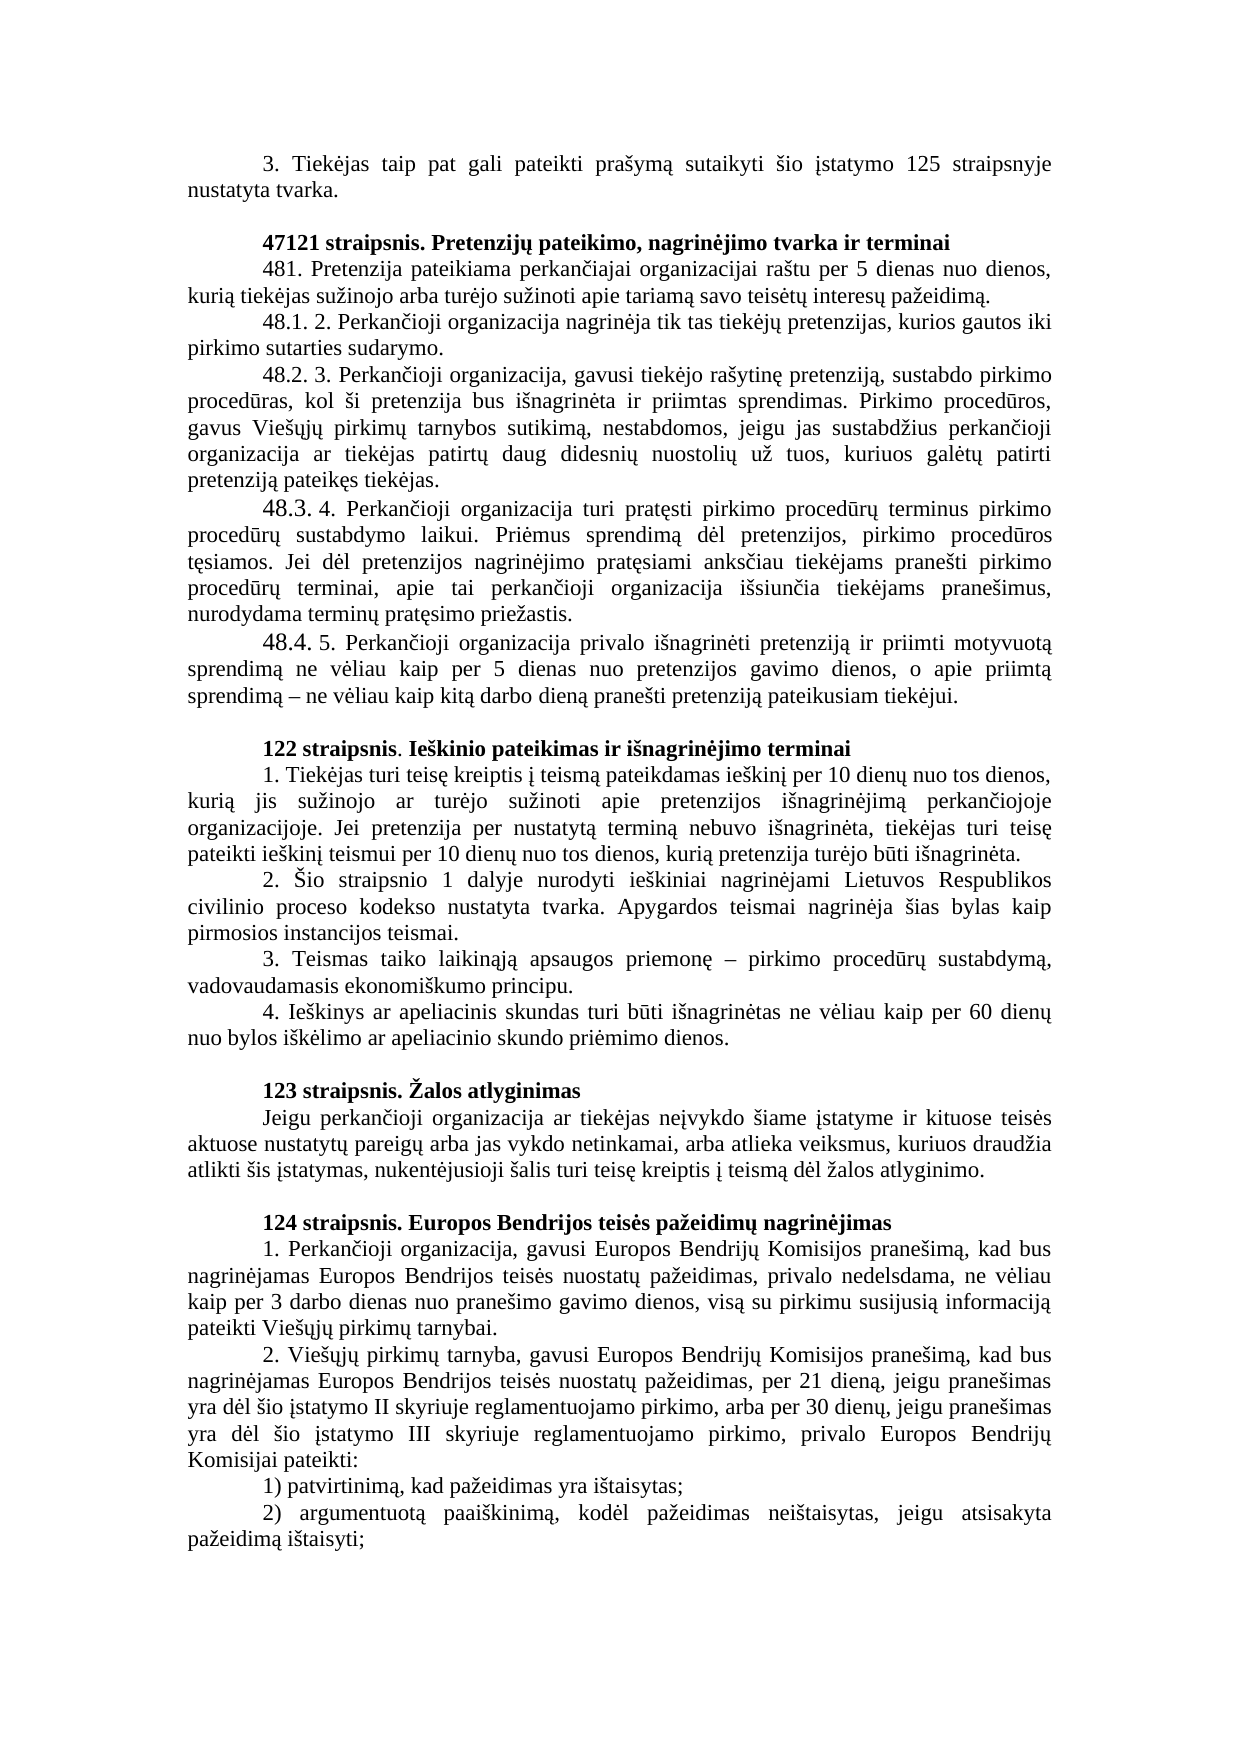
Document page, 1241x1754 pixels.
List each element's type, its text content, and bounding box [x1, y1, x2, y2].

text 4. Ieškinys ar apeliacinis skundas turi būti išnagrinėtas ne vėliau kaip per 60 dienų nuo bylos iškėlimo ar apeliacinio skundo priėmimo dienos. [187, 998, 1053, 1051]
text 122 straipsnis. Ieškinio pateikimas ir išnagrinėjimo terminai [187, 734, 1053, 761]
text 2) argumentuotą paaiškinimą, kodėl pažeidimas neištaisytas, jeigu atsisakyta pažeidimą ištaisyti; [187, 1499, 1053, 1552]
subtitle 2. Perkančioji organizacija nagrinėja tik tas tiekėjų pretenzijas, kurios gautos iki pirkimo sutarties sudarymo. [187, 308, 1053, 361]
subtitle 4. Perkančioji organizacija turi pratęsti pirkimo procedūrų terminus pirkimo procedūrų sustabdymo laikui. Priėmus sprendimą dėl pretenzijos, pirkimo procedūros tęsiamos. Jei dėl pretenzijos nagrinėjimo pratęsiami anksčiau tiekėjams pranešti pirkimo procedūrų terminai, apie tai perkančioji organizacija išsiunčia tiekėjams pranešimus, nurodydama terminų pratęsimo priežastis. [187, 493, 1053, 627]
text 1) patvirtinimą, kad pažeidimas yra ištaisytas; [187, 1472, 1053, 1499]
text 124 straipsnis. Europos Bendrijos teisės pažeidimų nagrinėjimas [187, 1209, 1053, 1235]
text Jeigu perkančioji organizacija ar tiekėjas neįvykdo šiame įstatyme ir kituose teisės aktuose nustatytų pareigų arba jas vykdo netinkamai, arba atlieka veiksmus, kuriuos draudžia atlikti šis įstatymas, nukentėjusioji šalis turi teisę kreiptis į teismą dėl žalos atlyginimo. [187, 1103, 1053, 1183]
subtitle 121 straipsnis. Pretenzijų pateikimo, nagrinėjimo tvarka ir terminai [187, 229, 1053, 255]
text 1. Perkančioji organizacija, gavusi Europos Bendrijų Komisijos pranešimą, kad bus nagrinėjamas Europos Bendrijos teisės nuostatų pažeidimas, privalo nedelsdama, ne vėliau kaip per 3 darbo dienas nuo pranešimo gavimo dienos, visą su pirkimu susijusią informaciją pateikti Viešųjų pirkimų tarnybai. [187, 1235, 1053, 1341]
text 2. Šio straipsnio 1 dalyje nurodyti ieškiniai nagrinėjami Lietuvos Respublikos civilinio proceso kodekso nustatyta tvarka. Apygardos teismai nagrinėja šias bylas kaip pirmosios instancijos teismai. [187, 866, 1053, 945]
text 3. Tiekėjas taip pat gali pateikti prašymą sutaikyti šio įstatymo 125 straipsnyje nustatyta tvarka. [187, 150, 1053, 203]
text 3. Teismas taiko laikinąją apsaugos priemonę – pirkimo procedūrų sustabdymą, vadovaudamasis ekonomiškumo principu. [187, 945, 1053, 998]
text 123 straipsnis. Žalos atlyginimas [187, 1077, 1053, 1103]
subtitle 5. Perkančioji organizacija privalo išnagrinėti pretenziją ir priimti motyvuotą sprendimą ne vėliau kaip per 5 dienas nuo pretenzijos gavimo dienos, o apie priimtą sprendimą – ne vėliau kaip kitą darbo dieną pranešti pretenziją pateikusiam tiekėjui. [187, 627, 1053, 708]
subtitle 3. Perkančioji organizacija, gavusi tiekėjo rašytinę pretenziją, sustabdo pirkimo procedūras, kol ši pretenzija bus išnagrinėta ir priimtas sprendimas. Pirkimo procedūros, gavus Viešųjų pirkimų tarnybos sutikimą, nestabdomos, jeigu jas sustabdžius perkančioji organizacija ar tiekėjas patirtų daug didesnių nuostolių už tuos, kuriuos galėtų patirti pretenziją pateikęs tiekėjas. [187, 361, 1053, 493]
text 2. Viešųjų pirkimų tarnyba, gavusi Europos Bendrijų Komisijos pranešimą, kad bus nagrinėjamas Europos Bendrijos teisės nuostatų pažeidimas, per 21 dieną, jeigu pranešimas yra dėl šio įstatymo II skyriuje reglamentuojamo pirkimo, arba per 30 dienų, jeigu pranešimas yra dėl šio įstatymo III skyriuje reglamentuojamo pirkimo, privalo Europos Bendrijų Komisijai pateikti: [187, 1341, 1053, 1472]
text 1. Tiekėjas turi teisę kreiptis į teismą pateikdamas ieškinį per 10 dienų nuo tos dienos, kurią jis sužinojo ar turėjo sužinoti apie pretenzijos išnagrinėjimą perkančiojoje organizacijoje. Jei pretenzija per nustatytą terminą nebuvo išnagrinėta, tiekėjas turi teisę pateikti ieškinį teismui per 10 dienų nuo tos dienos, kurią pretenzija turėjo būti išnagrinėta. [187, 761, 1053, 866]
subtitle 1. Pretenzija pateikiama perkančiajai organizacijai raštu per 5 dienas nuo dienos, kurią tiekėjas sužinojo arba turėjo sužinoti apie tariamą savo teisėtų interesų pažeidimą. [187, 255, 1053, 308]
